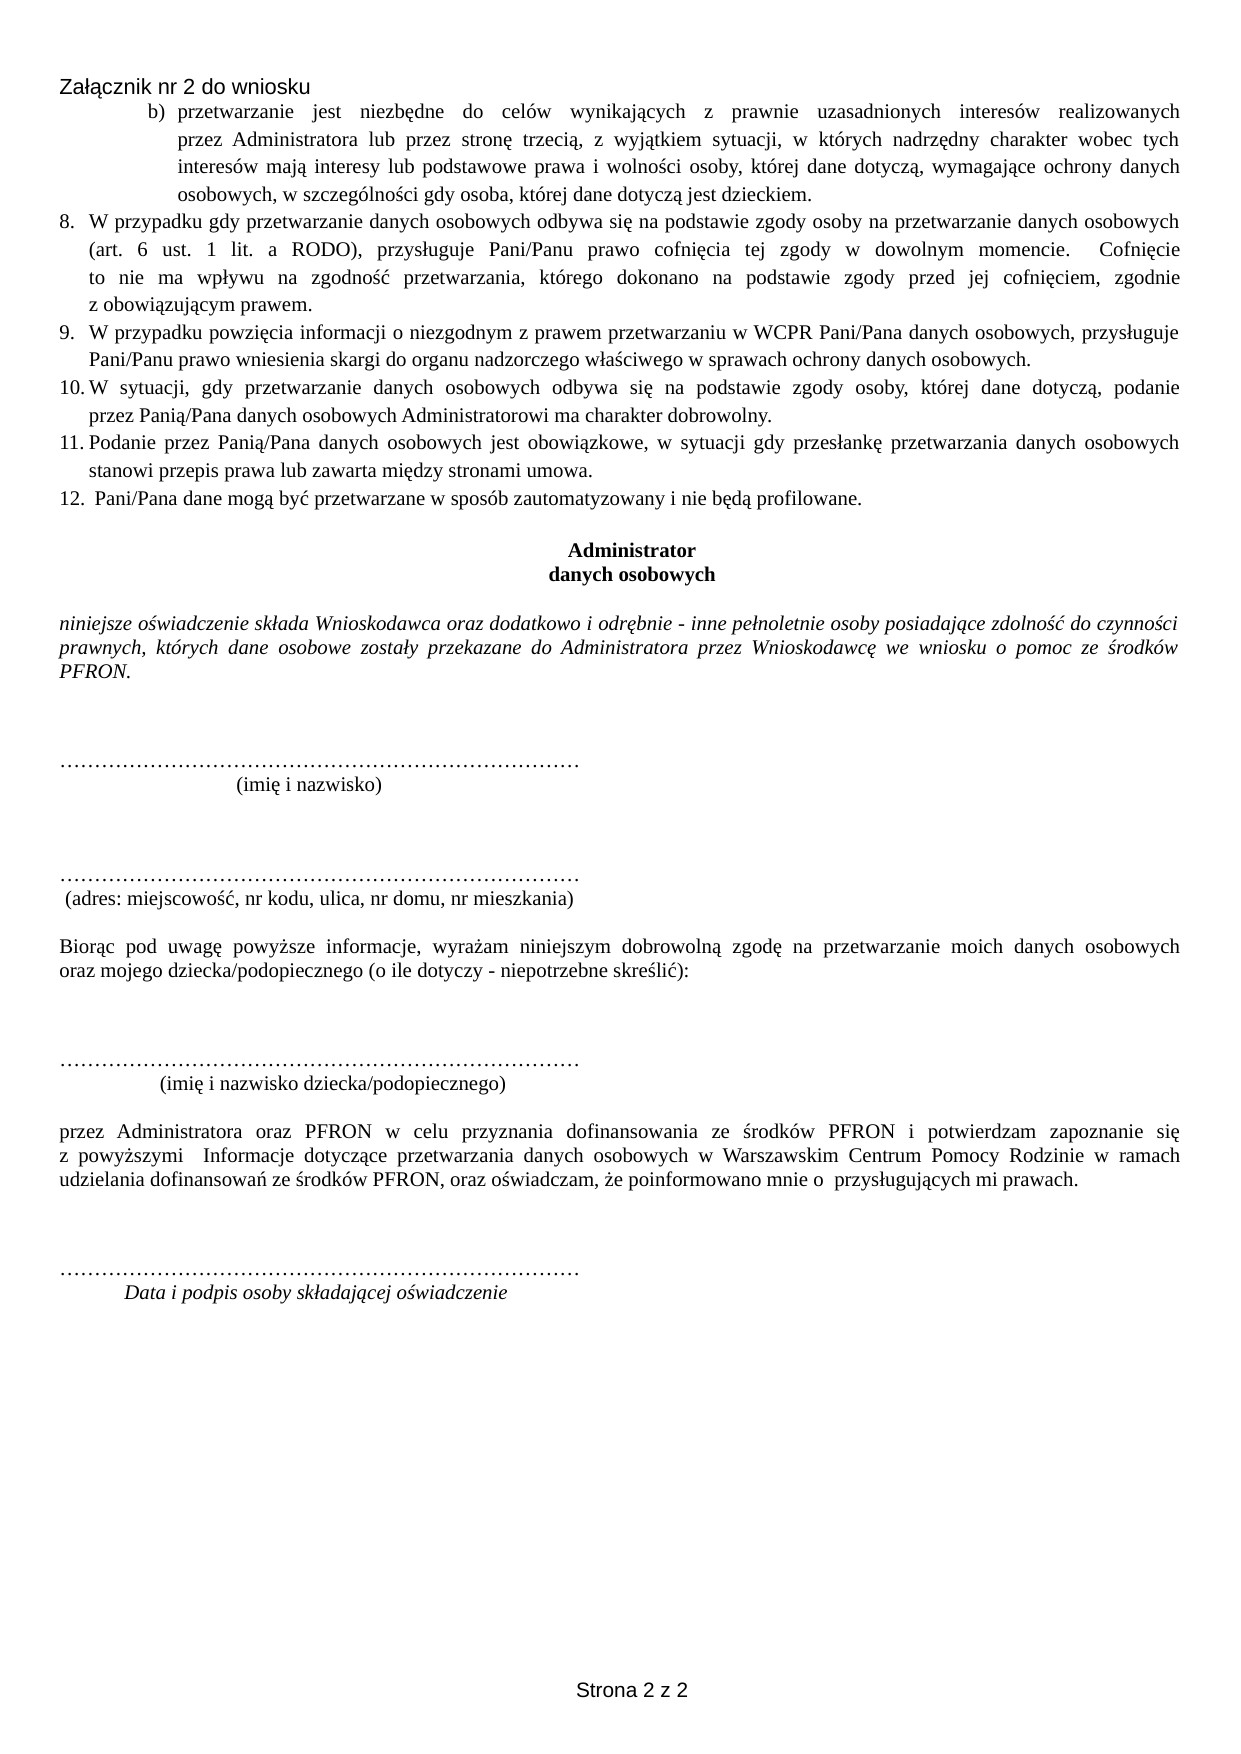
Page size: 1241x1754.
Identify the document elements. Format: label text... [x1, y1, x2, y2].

text Biorąc pod uwagę powyższe informacje, wyrażam niniejszym dobrowolną zgodę na przetwarzanie moich danych osobowych oraz mojego dziecka/podopiecznego (o ile dotyczy - niepotrzebne skreślić): [59, 934, 1181, 982]
list W sytuacji, gdy przetwarzanie danych osobowych odbywa się na podstawie zgody osoby, której dane dotyczą, podanie przez Panią/Pana danych osobowych Administratorowi ma charakter dobrowolny. [59, 375, 1181, 427]
text (imię i nazwisko dziecka/podopiecznego) [159, 1071, 1205, 1095]
list Pani/Pana dane mogą być przetwarzane w sposób zautomatyzowany i nie będą profilowane. [59, 485, 1181, 509]
text ………………………………………………………………… [59, 861, 1205, 886]
text (adres: miejscowość, nr kodu, ulica, nr domu, nr mieszkania) [65, 886, 1205, 909]
text ………………………………………………………………… [59, 1047, 1205, 1071]
list W przypadku gdy przetwarzanie danych osobowych odbywa się na podstawie zgody osoby na przetwarzanie danych osobowych (art. 6 ust. 1 lit. a RODO), przysługuje Pani/Panu prawo cofnięcia tej zgody w dowolnym momencie. Cofnięcie to nie ma wpływu na zgodność przetwarzania, którego dokonano na podstawie zgody przed jej cofnięciem, zgodnie z obowiązującym prawem. [59, 209, 1181, 316]
text ………………………………………………………………… [59, 1256, 1205, 1280]
list W przypadku powzięcia informacji o niezgodnym z prawem przetwarzaniu w WCPR Pani/Pana danych osobowych, przysługuje Pani/Panu prawo wniesienia skargi do organu nadzorczego właściwego w sprawach ochrony danych osobowych. [59, 320, 1181, 371]
text Administrator danych osobowych [59, 538, 1205, 586]
text ………………………………………………………………… [59, 748, 1205, 772]
text (imię i nazwisko) [236, 772, 1205, 796]
list Podanie przez Panią/Pana danych osobowych jest obowiązkowe, w sytuacji gdy przesłankę przetwarzania danych osobowych stanowi przepis prawa lub zawarta między stronami umowa. [59, 430, 1181, 482]
text Data i podpis osoby składającej oświadczenie [124, 1280, 1205, 1304]
list przetwarzanie jest niezbędne do celów wynikających z prawnie uzasadnionych interesów realizowanych przez Administratora lub przez stronę trzecią, z wyjątkiem sytuacji, w których nadrzędny charakter wobec tych interesów mają interesy lub podstawowe prawa i wolności osoby, której dane dotyczą, wymagające ochrony danych osobowych, w szczególności gdy osoba, której dane dotyczą jest dzieckiem. [148, 99, 1181, 206]
text przez Administratora oraz PFRON w celu przyznania dofinansowania ze środków PFRON i potwierdzam zapoznanie się z powyższymi Informacje dotyczące przetwarzania danych osobowych w Warszawskim Centrum Pomocy Rodzinie w ramach udzielania dofinansowań ze środków PFRON, oraz oświadczam, że poinformowano mnie o przysługujących mi prawach. [59, 1119, 1181, 1191]
text niniejsze oświadczenie składa Wnioskodawca oraz dodatkowo i odrębnie - inne pełnoletnie osoby posiadające zdolność do czynności prawnych, których dane osobowe zostały przekazane do Administratora przez Wnioskodawcę we wniosku o pomoc ze środków PFRON. [59, 611, 1181, 683]
